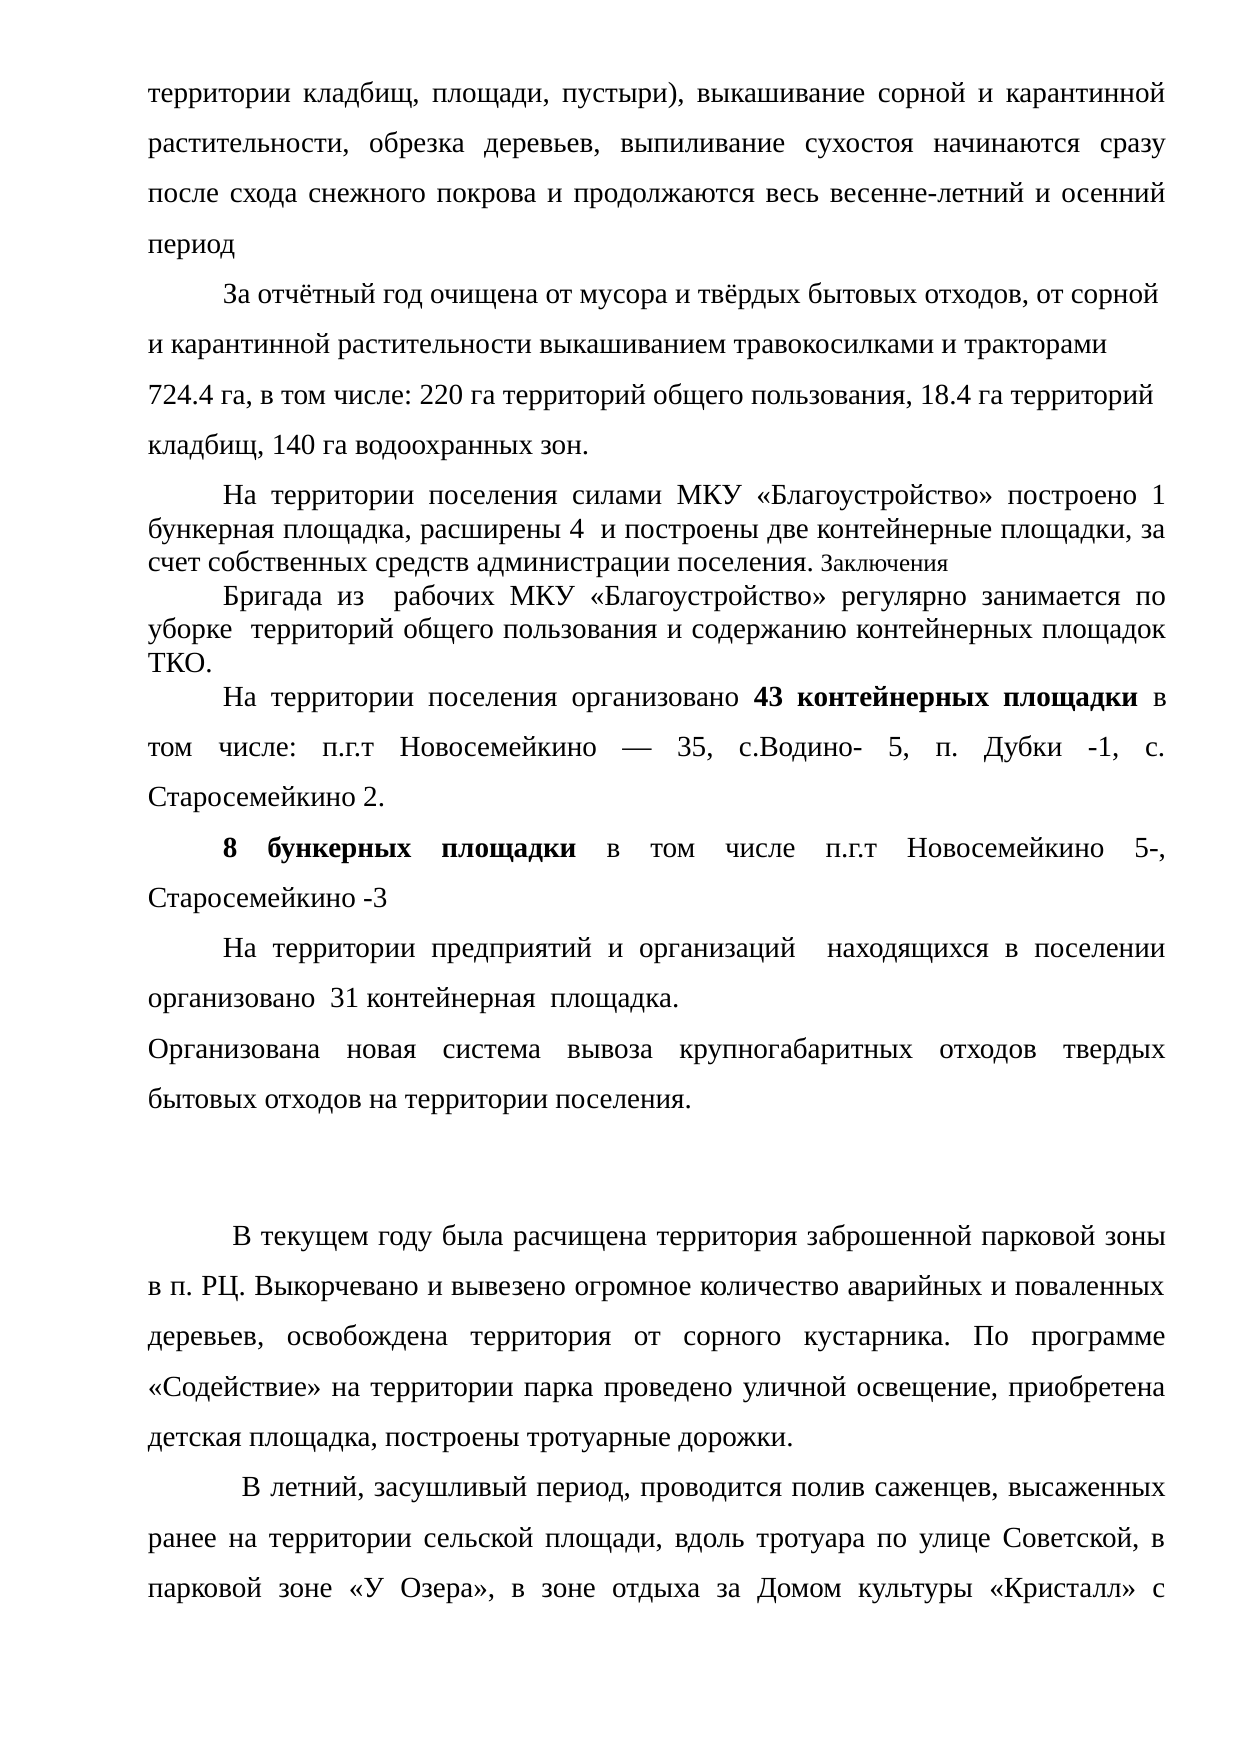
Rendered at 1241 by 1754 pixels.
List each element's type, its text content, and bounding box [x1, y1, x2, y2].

text 8 бункерных площадки в том числе п.г.т Новосемейкино 5-, Старосемейкино -3 [148, 830, 1167, 913]
text территории кладбищ, площади, пустыри), выкашивание сорной и карантинной растительности, обрезка деревьев, выпиливание сухостоя начинаются сразу после схода снежного покрова и продолжаются весь весенне-летний и осенний период [148, 75, 1167, 259]
text В текущем году была расчищена территория заброшенной парковой зоны в п. РЦ. Выкорчевано и вывезено огромное количество аварийных и поваленных деревьев, освобождена территория от сорного кустарника. По программе «Содействие» на территории парка проведено уличной освещение, приобретена детская площадка, построены тротуарные дорожки. [148, 1218, 1167, 1453]
text За отчётный год очищена от мусора и твёрдых бытовых отходов, от сорной и карантинной растительности выкашиванием травокосилками и тракторами 724.4 га, в том числе: 220 га территорий общего пользования, 18.4 га территорий кладбищ, 140 га водоохранных зон. [148, 276, 1167, 461]
text Организована новая система вывоза крупногабаритных отходов твердых бытовых отходов на территории поселения. [148, 1031, 1167, 1115]
text На территории поселения организовано 43 контейнерных площадки в том числе: п.г.т Новосемейкино — 35, с.Водино- 5, п. Дубки -1, с. Старосемейкино 2. [148, 679, 1167, 813]
text В летний, засушливый период, проводится полив саженцев, высаженных ранее на территории сельской площади, вдоль тротуара по улице Советской, в парковой зоне «У Озера», в зоне отдыха за Домом культуры «Кристалл» с [148, 1469, 1167, 1603]
text Бригада из рабочих МКУ «Благоустройство» регулярно занимается по уборке территорий общего пользования и содержанию контейнерных площадок ТКО. [148, 578, 1167, 679]
text На территории предприятий и организаций находящихся в поселении организовано 31 контейнерная площадка. [148, 930, 1167, 1014]
text На территории поселения силами МКУ «Благоустройство» построено 1 бункерная площадка, расширены 4 и построены две контейнерные площадки, за счет собственных средств администрации поселения. Заключения [148, 477, 1167, 578]
